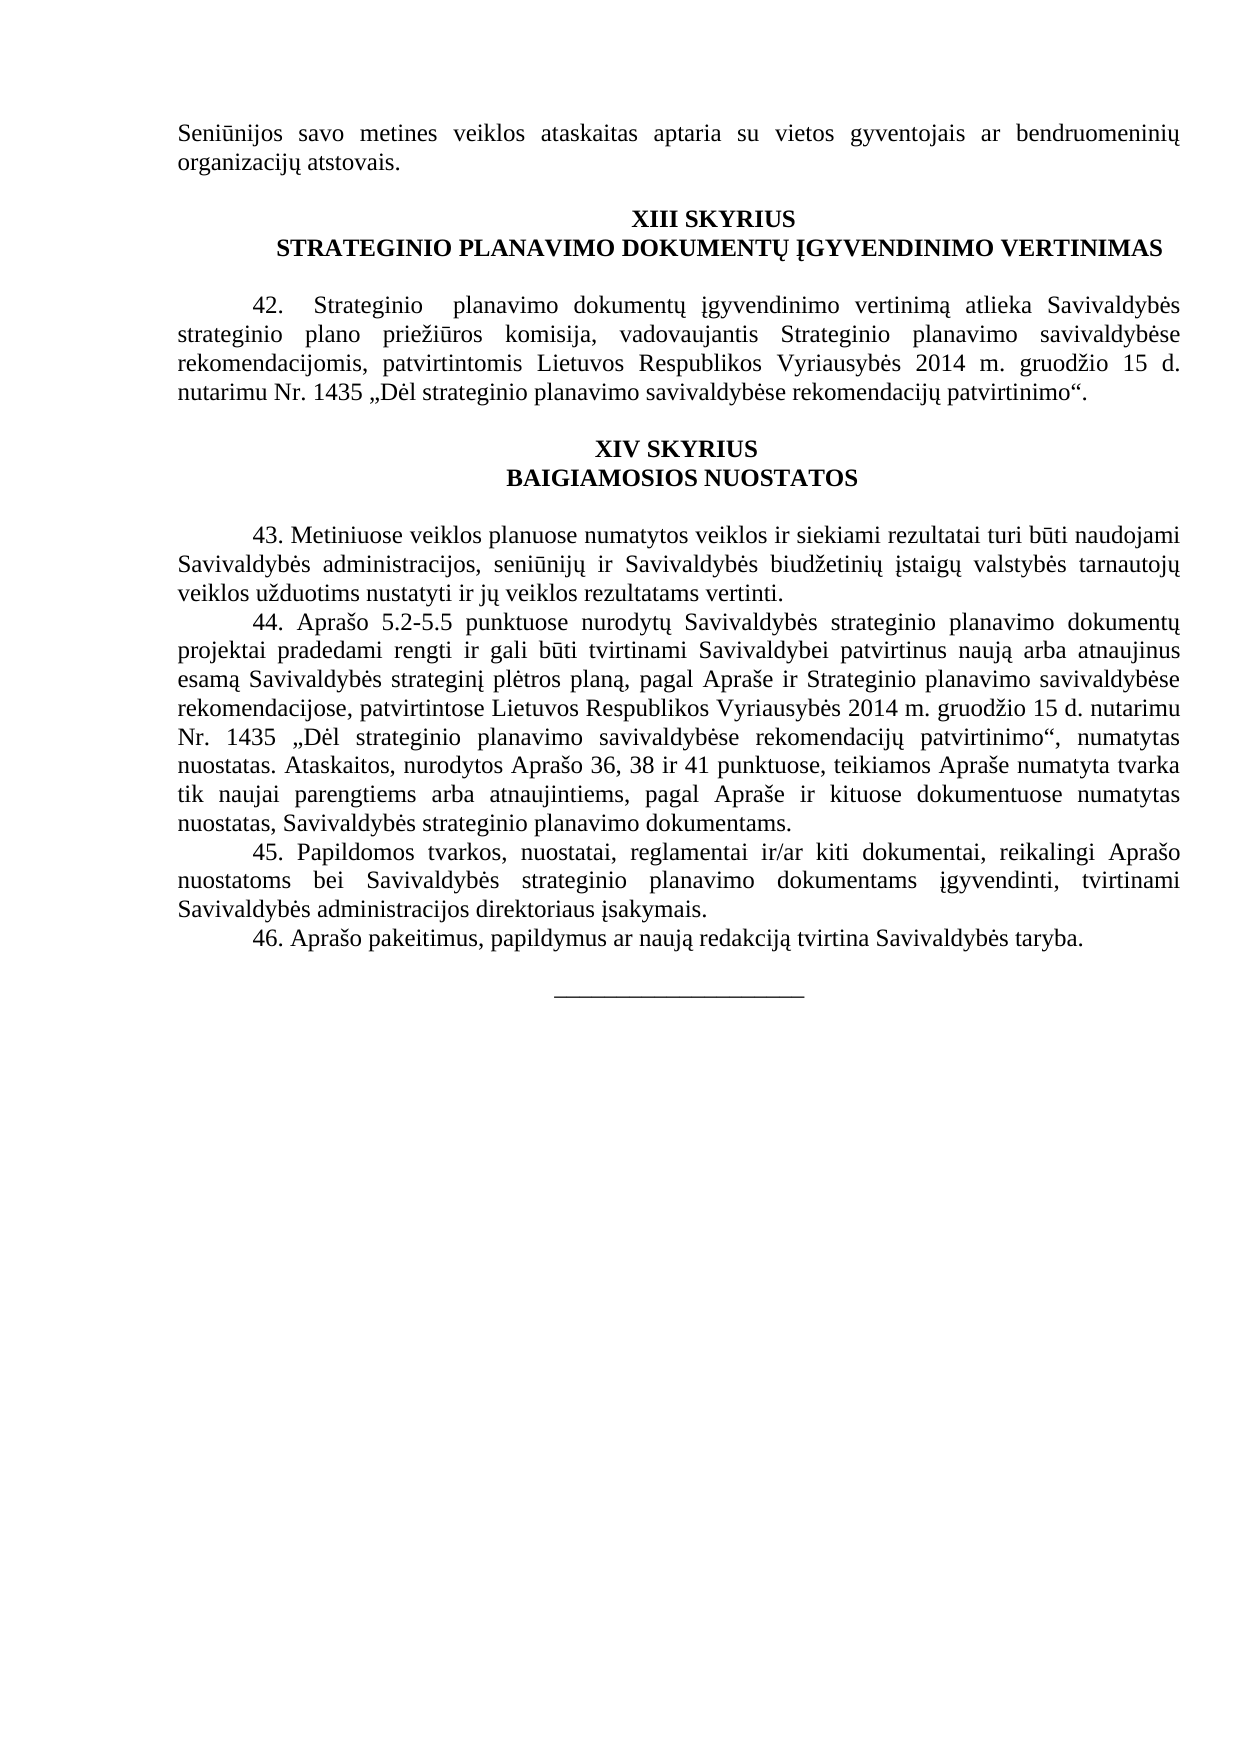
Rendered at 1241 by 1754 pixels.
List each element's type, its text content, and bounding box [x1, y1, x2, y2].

text 46. Aprašo pakeitimus, papildymus ar naują redakciją tvirtina Savivaldybės taryba. [177, 923, 1181, 952]
text STRATEGINIO PLANAVIMO DOKUMENTŲ ĮGYVENDINIMO VERTINIMAS [177, 233, 1181, 262]
text BAIGIAMOSIOS NUOSTATOS [177, 463, 1181, 492]
text 43. Metiniuose veiklos planuose numatytos veiklos ir siekiami rezultatai turi būti naudojami Savivaldybės administracijos, seniūnijų ir Savivaldybės biudžetinių įstaigų valstybės tarnautojų veiklos užduotims nustatyti ir jų veiklos rezultatams vertinti. [177, 521, 1181, 607]
text 44. Aprašo 5.2-5.5 punktuose nurodytų Savivaldybės strateginio planavimo dokumentų projektai pradedami rengti ir gali būti tvirtinami Savivaldybei patvirtinus naują arba atnaujinus esamą Savivaldybės strateginį plėtros planą, pagal Apraše ir Strateginio planavimo savivaldybėse rekomendacijose, patvirtintose Lietuvos Respublikos Vyriausybės 2014 m. gruodžio 15 d. nutarimu Nr. 1435 „Dėl strateginio planavimo savivaldybėse rekomendacijų patvirtinimo“, numatytas nuostatas. Ataskaitos, nurodytos Aprašo 36, 38 ir 41 punktuose, teikiamos Apraše numatyta tvarka tik naujai parengtiems arba atnaujintiems, pagal Apraše ir kituose dokumentuose numatytas nuostatas, Savivaldybės strateginio planavimo dokumentams. [177, 607, 1181, 837]
text 42. Strateginio planavimo dokumentų įgyvendinimo vertinimą atlieka Savivaldybės strateginio plano priežiūros komisija, vadovaujantis Strateginio planavimo savivaldybėse rekomendacijomis, patvirtintomis Lietuvos Respublikos Vyriausybės 2014 m. gruodžio 15 d. nutarimu Nr. 1435 „Dėl strateginio planavimo savivaldybėse rekomendacijų patvirtinimo“. [177, 291, 1181, 406]
text XIII SKYRIUS [177, 204, 1181, 233]
text –––––––––––––––––––– [177, 981, 1181, 1009]
text Seniūnijos savo metines veiklos ataskaitas aptaria su vietos gyventojais ar bendruomeninių organizacijų atstovais. [177, 118, 1181, 176]
text XIV SKYRIUS [177, 434, 1181, 463]
text 45. Papildomos tvarkos, nuostatai, reglamentai ir/ar kiti dokumentai, reikalingi Aprašo nuostatoms bei Savivaldybės strateginio planavimo dokumentams įgyvendinti, tvirtinami Savivaldybės administracijos direktoriaus įsakymais. [177, 837, 1181, 923]
